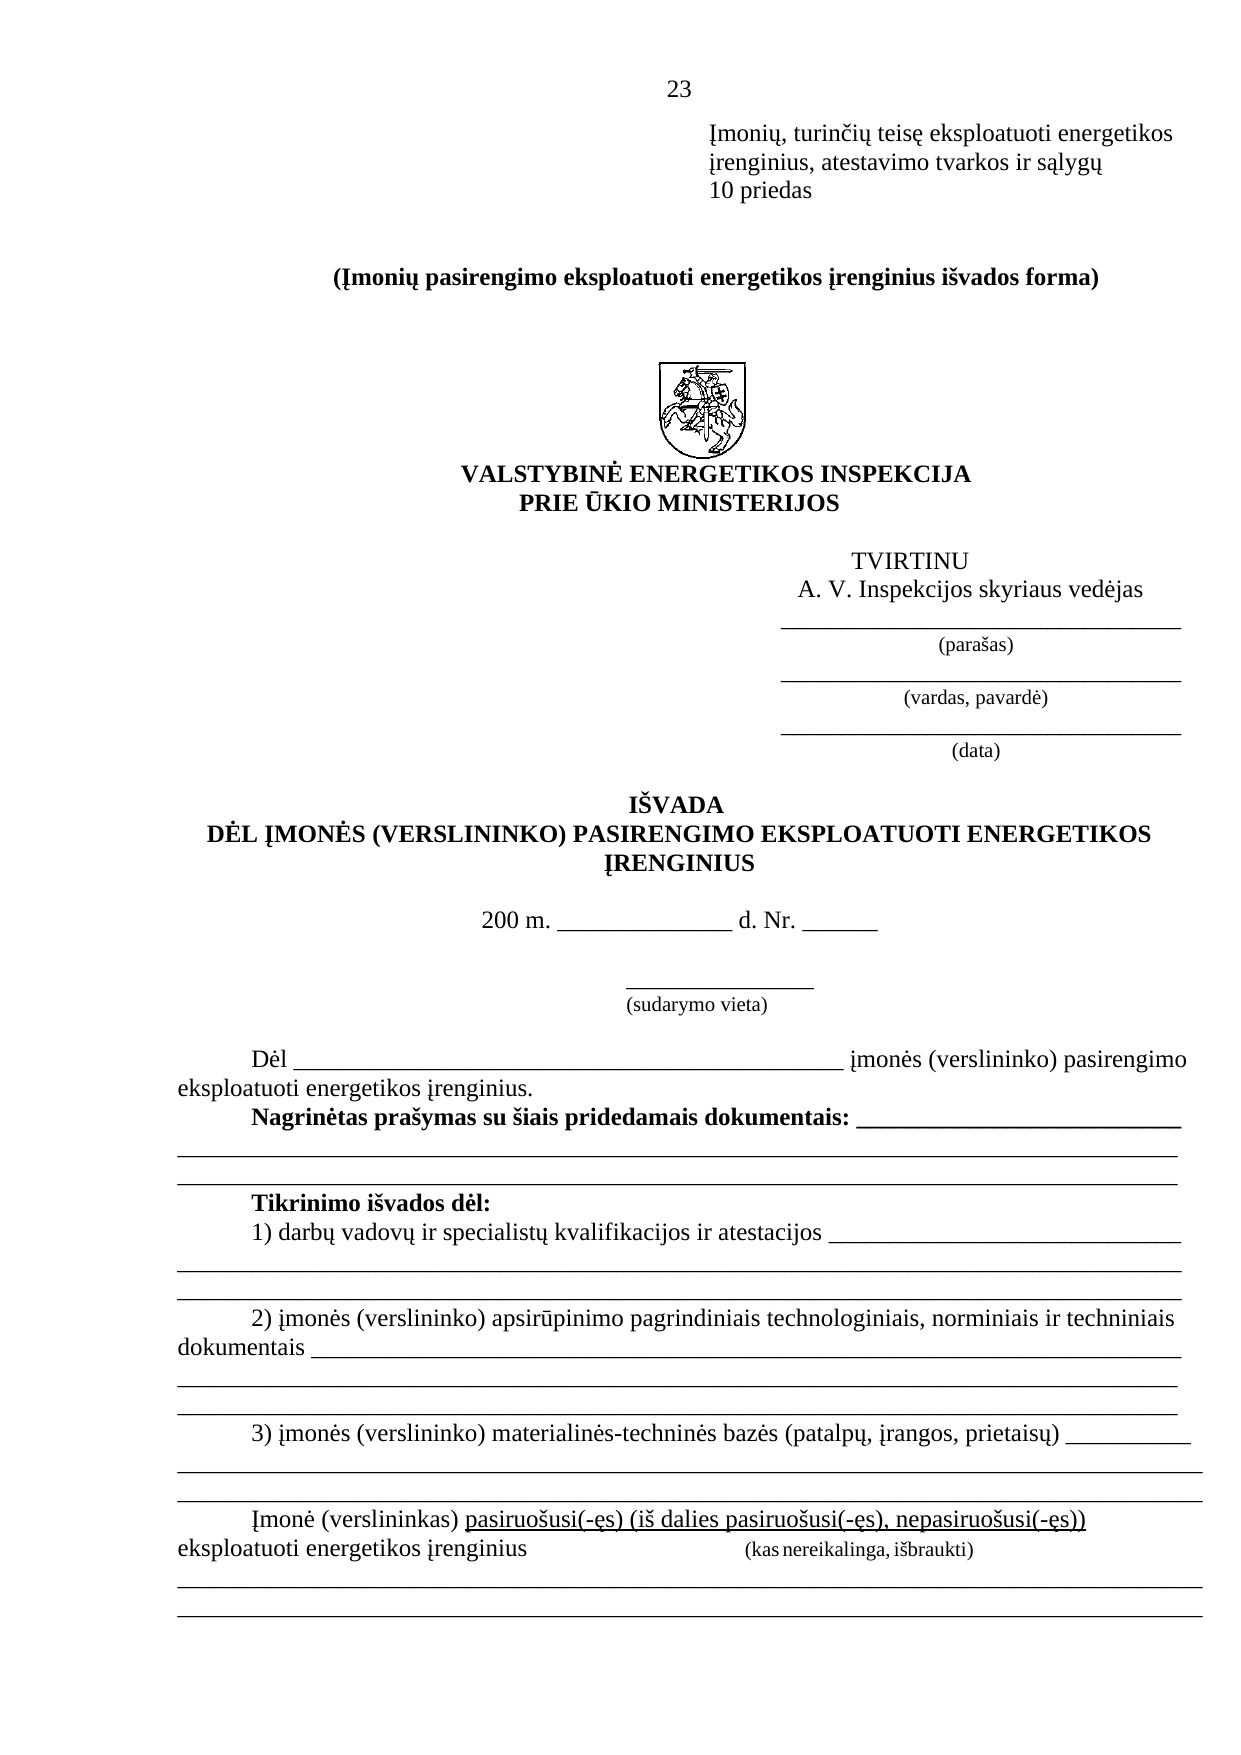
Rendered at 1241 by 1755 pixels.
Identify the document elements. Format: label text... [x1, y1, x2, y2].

text Įmonė (verslininkas) pasiruošusi(-ęs) (iš dalies pasiruošusi(-ęs), nepasiruošusi(-ęs)) eksploatuoti energetikos įrenginius (kas nereikalinga, išbraukti) [177, 1504, 1206, 1562]
text PRIE ŪKIO MINISTERIJOS [177, 488, 1181, 517]
text 2) įmonės (verslininko) apsirūpinimo pagrindiniais technologiniais, norminiais ir techniniais dokumentais [177, 1303, 1181, 1361]
text (sudarymo vieta) [552, 992, 1206, 1016]
text (Įmonių pasirengimo eksploatuoti energetikos įrenginius išvados forma) [177, 262, 1181, 291]
text ________________________________________________________________________________________________________________________________________________________________ [177, 1131, 1181, 1188]
text (vardas, pavardė) [177, 685, 1181, 709]
text IŠVADA [177, 791, 1181, 819]
text ____________________________________________________________________________________________________________________________________________________________________ [177, 1447, 1206, 1504]
text 200 m. ______________ d. Nr. ______ [177, 906, 1181, 934]
text ____________________________________________________________________________________________________________________________________________________________________ [177, 1562, 1206, 1619]
text (parašas) [177, 632, 1181, 656]
text VALSTYBINĖ ENERGETIKOS INSPEKCIJA [177, 348, 1181, 488]
text Įmonių, turinčių teisę eksploatuoti energetikos [709, 118, 1181, 147]
text Nagrinėtas prašymas su šiais pridedamais dokumentais: [177, 1102, 1181, 1131]
text 1) darbų vadovų ir specialistų kvalifikacijos ir atestacijos [177, 1217, 1187, 1246]
text A. V. Inspekcijos skyriaus vedėjas [723, 574, 1181, 603]
text TVIRTINU [777, 546, 1181, 574]
text 3) įmonės (verslininko) materialinės-techninės bazės (patalpų, įrangos, prietaisų) __________ [177, 1418, 1206, 1447]
text įrenginius, atestavimo tvarkos ir sąlygų [177, 147, 1181, 176]
text DĖL ĮMONĖS (Verslininko) PASIRENGIMO EKSPLOATUOTI ENERGETIKOS ĮRENGINIUS [177, 819, 1181, 877]
text 10 priedas [177, 176, 1181, 204]
text (data) [177, 738, 1181, 762]
text Tikrinimo išvados dėl: [177, 1188, 1181, 1217]
text ________________________________________________________________________________________________________________________________________________________________ [177, 1361, 1181, 1418]
text Dėl ____________________________________________ įmonės (verslininko) pasirengimo eksploatuoti energetikos įrenginius. [177, 1044, 1206, 1102]
text _______________ [552, 963, 1206, 992]
